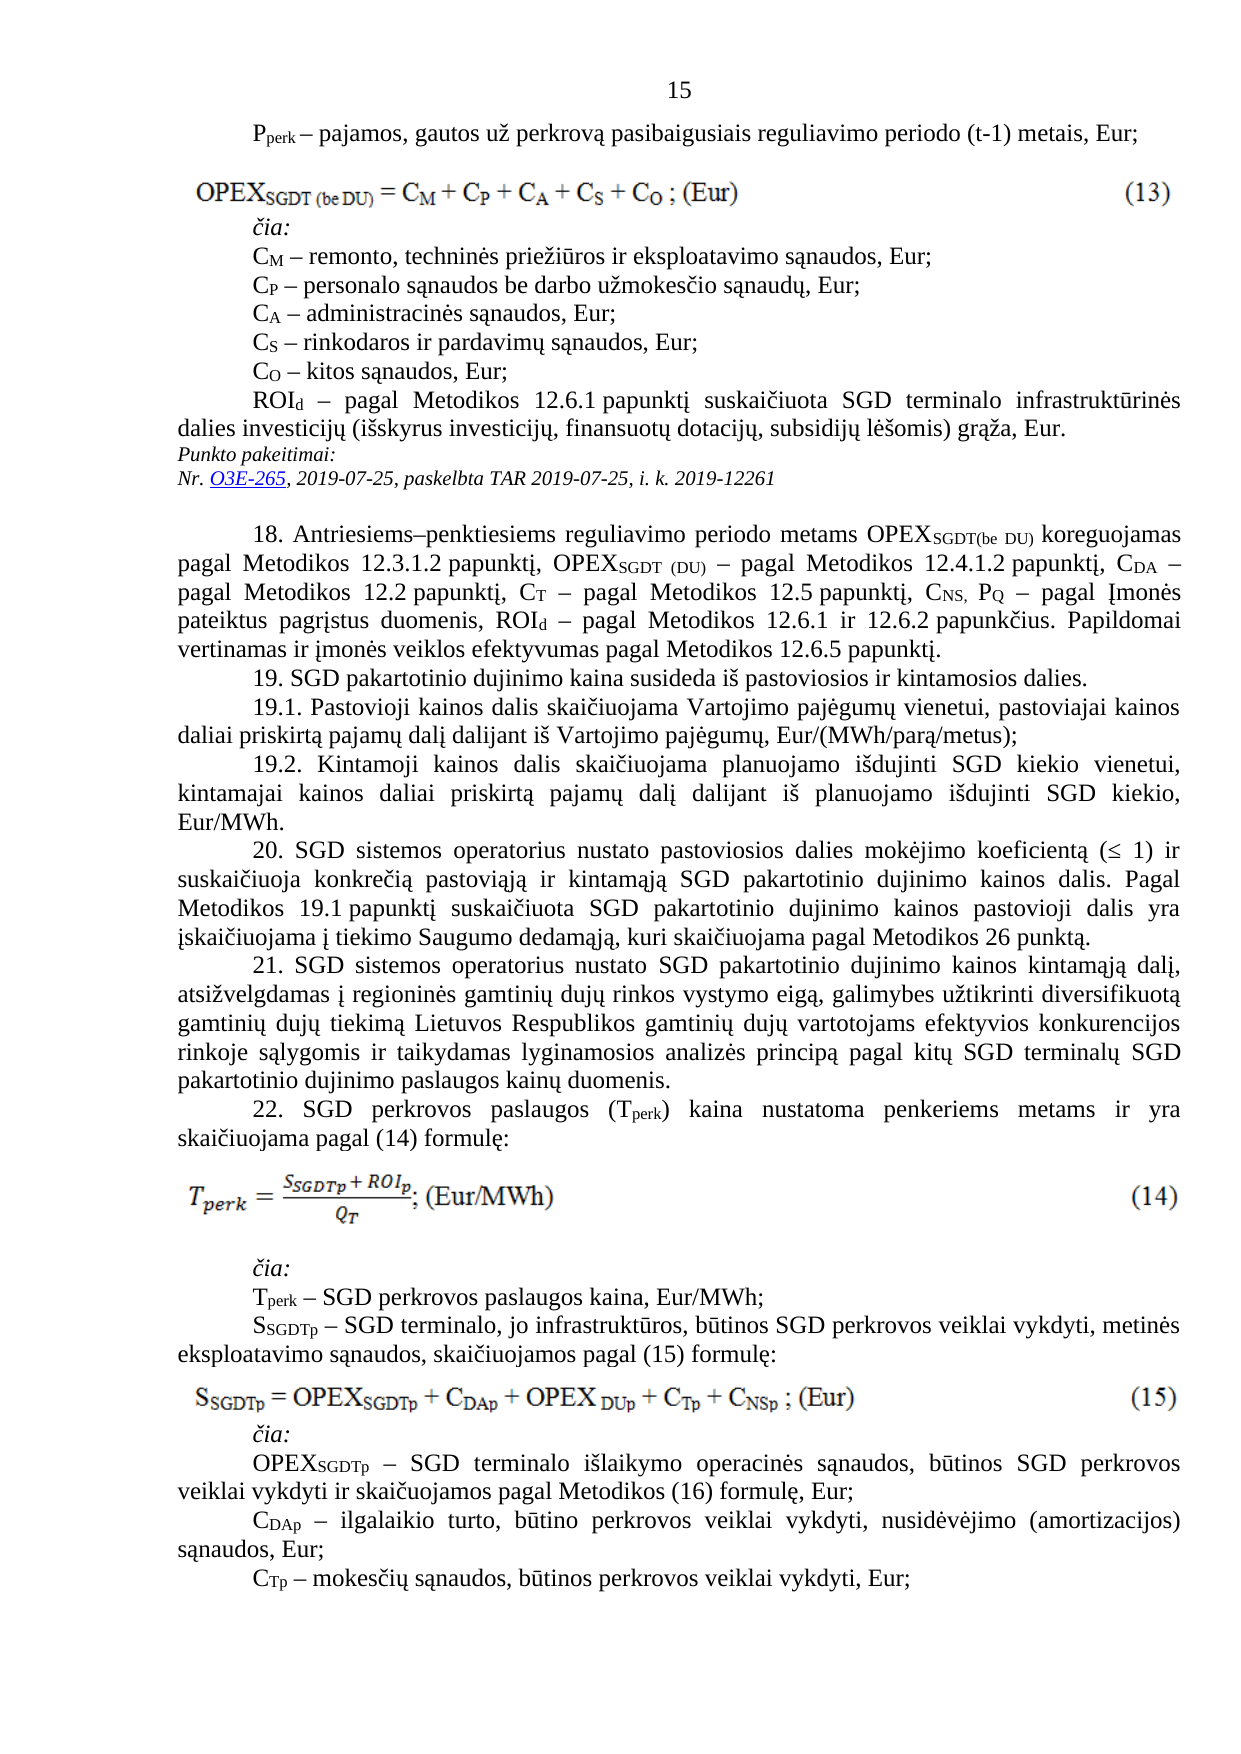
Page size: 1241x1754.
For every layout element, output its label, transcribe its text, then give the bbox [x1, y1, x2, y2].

text CA – administracinės sąnaudos, Eur; [177, 298, 1181, 327]
text CDAp – ilgalaikio turto, būtino perkrovos veiklai vykdyti, nusidėvėjimo (amortizacijos) sąnaudos, Eur; [177, 1505, 1181, 1563]
text Punkto pakeitimai: [177, 442, 1181, 466]
text 19.2. Kintamoji kainos dalis skaičiuojama planuojamo išdujinti SGD kiekio vienetui, kintamajai kainos daliai priskirtą pajamų dalį dalijant iš planuojamo išdujinti SGD kiekio, Eur/MWh. [177, 749, 1181, 835]
text CTp – mokesčių sąnaudos, būtinos perkrovos veiklai vykdyti, Eur; [177, 1563, 1181, 1591]
text OPEXSGDTp – SGD terminalo išlaikymo operacinės sąnaudos, būtinos SGD perkrovos veiklai vykdyti ir skaičuojamos pagal Metodikos (16) formulę, Eur; [177, 1448, 1181, 1505]
text čia: [177, 1253, 1181, 1282]
text čia: [177, 1419, 1181, 1448]
text 19. SGD pakartotinio dujinimo kaina susideda iš pastoviosios ir kintamosios dalies. [177, 663, 1181, 692]
text 21. SGD sistemos operatorius nustato SGD pakartotinio dujinimo kainos kintamąją dalį, atsižvelgdamas į regioninės gamtinių dujų rinkos vystymo eigą, galimybes užtikrinti diversifikuotą gamtinių dujų tiekimą Lietuvos Respublikos gamtinių dujų vartotojams efektyvios konkurencijos rinkoje sąlygomis ir taikydamas lyginamosios analizės principą pagal kitų SGD terminalų SGD pakartotinio dujinimo paslaugos kainų duomenis. [177, 950, 1181, 1094]
text SSGDTp – SGD terminalo, jo infrastruktūros, būtinos SGD perkrovos veiklai vykdyti, metinės eksploatavimo sąnaudos, skaičiuojamos pagal (15) formulę: [177, 1310, 1181, 1367]
text CM – remonto, techninės priežiūros ir eksploatavimo sąnaudos, Eur; [177, 241, 1181, 270]
text CP – personalo sąnaudos be darbo užmokesčio sąnaudų, Eur; [177, 270, 1181, 298]
text čia: [177, 213, 1181, 241]
text 18. Antriesiems–penktiesiems reguliavimo periodo metams OPEXSGDT(be DU) koreguojamas pagal Metodikos 12.3.1.2 papunktį, OPEXSGDT (DU) – pagal Metodikos 12.4.1.2 papunktį, CDA – pagal Metodikos 12.2 papunktį, CT – pagal Metodikos 12.5 papunktį, CNS, PQ – pagal Įmonės pateiktus pagrįstus duomenis, ROId – pagal Metodikos 12.6.1 ir 12.6.2 papunkčius. Papildomai vertinamas ir įmonės veiklos efektyvumas pagal Metodikos 12.6.5 papunktį. [177, 519, 1181, 663]
text ROId – pagal Metodikos 12.6.1 papunktį suskaičiuota SGD terminalo infrastruktūrinės dalies investicijų (išskyrus investicijų, finansuotų dotacijų, subsidijų lėšomis) grąža, Eur. [177, 385, 1181, 442]
text 20. SGD sistemos operatorius nustato pastoviosios dalies mokėjimo koeficientą (≤ 1) ir suskaičiuoja konkrečią pastoviąją ir kintamąją SGD pakartotinio dujinimo kainos dalis. Pagal Metodikos 19.1 papunktį suskaičiuota SGD pakartotinio dujinimo kainos pastovioji dalis yra įskaičiuojama į tiekimo Saugumo dedamąją, kuri skaičiuojama pagal Metodikos 26 punktą. [177, 835, 1181, 950]
text Tperk – SGD perkrovos paslaugos kaina, Eur/MWh; [177, 1282, 1181, 1310]
text 19.1. Pastovioji kainos dalis skaičiuojama Vartojimo pajėgumų vienetui, pastoviajai kainos daliai priskirtą pajamų dalį dalijant iš Vartojimo pajėgumų, Eur/(MWh/parą/metus); [177, 692, 1181, 749]
text CO – kitos sąnaudos, Eur; [177, 356, 1181, 385]
text Pperk – pajamos, gautos už perkrovą pasibaigusiais reguliavimo periodo (t-1) metais, Eur; [177, 118, 1181, 147]
text 22. SGD perkrovos paslaugos (Tperk) kaina nustatoma penkeriems metams ir yra skaičiuojama pagal (14) formulę: [177, 1094, 1181, 1151]
text CS – rinkodaros ir pardavimų sąnaudos, Eur; [177, 327, 1181, 356]
text Nr. O3E-265, 2019-07-25, paskelbta TAR 2019-07-25, i. k. 2019-12261 [177, 466, 1181, 490]
